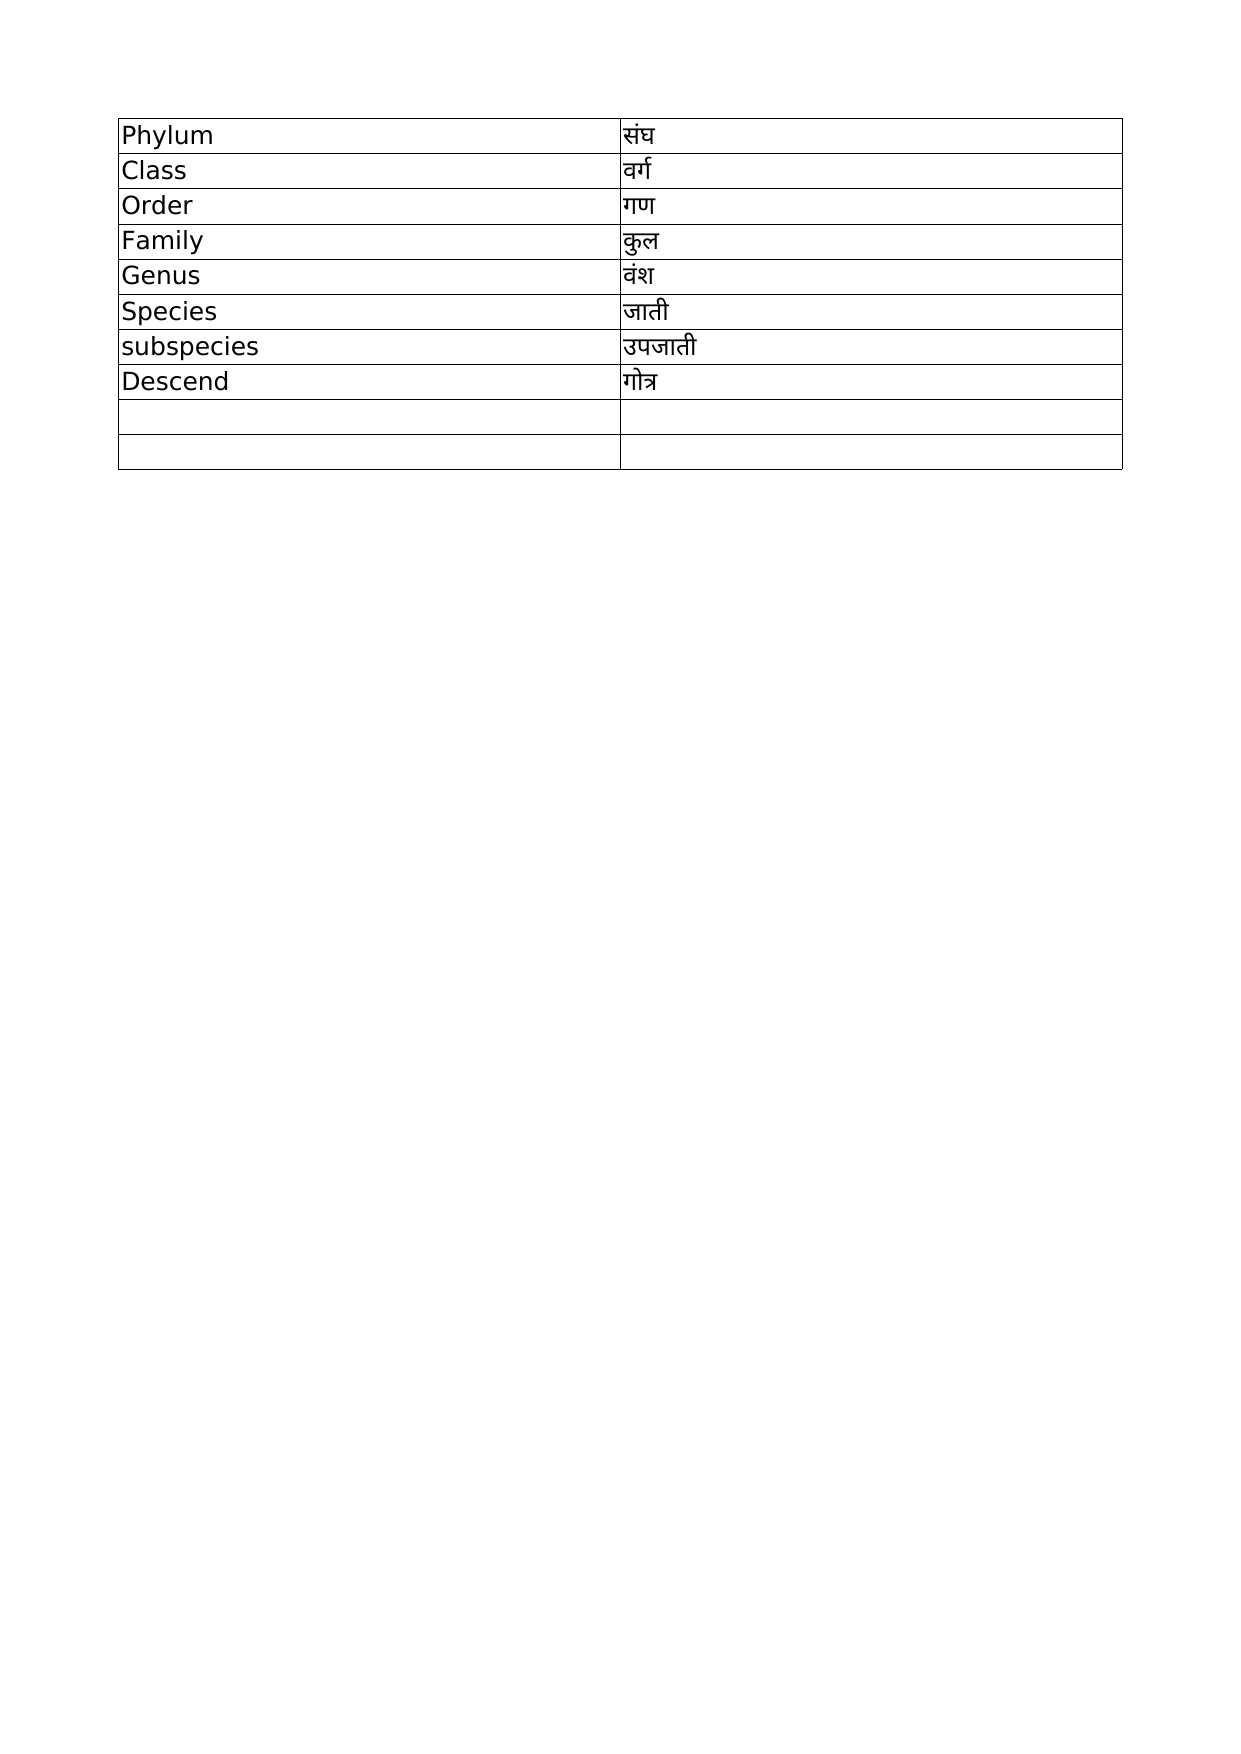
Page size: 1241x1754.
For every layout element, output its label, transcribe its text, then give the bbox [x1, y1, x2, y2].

table_cell वर्ग [621, 154, 1122, 188]
table_cell जाती [621, 295, 1122, 329]
table_cell Genus [119, 260, 620, 294]
table_cell उपजाती [621, 330, 1122, 364]
table_cell Order [119, 189, 620, 223]
table_cell कुल [621, 225, 1122, 258]
table_cell Class [119, 154, 620, 188]
table_cell subspecies [119, 330, 620, 364]
table_cell [119, 400, 620, 434]
table_cell Phylum [119, 119, 620, 153]
table_cell [621, 400, 1122, 434]
table_cell Species [119, 295, 620, 329]
table_cell [119, 435, 620, 469]
table_cell गण [621, 189, 1122, 223]
table_cell संघ [621, 119, 1122, 153]
table_cell Family [119, 225, 620, 258]
table_cell गोत्र [621, 365, 1122, 399]
table_cell वंश [621, 260, 1122, 294]
table_cell [621, 435, 1122, 469]
table_cell Descend [119, 365, 620, 399]
